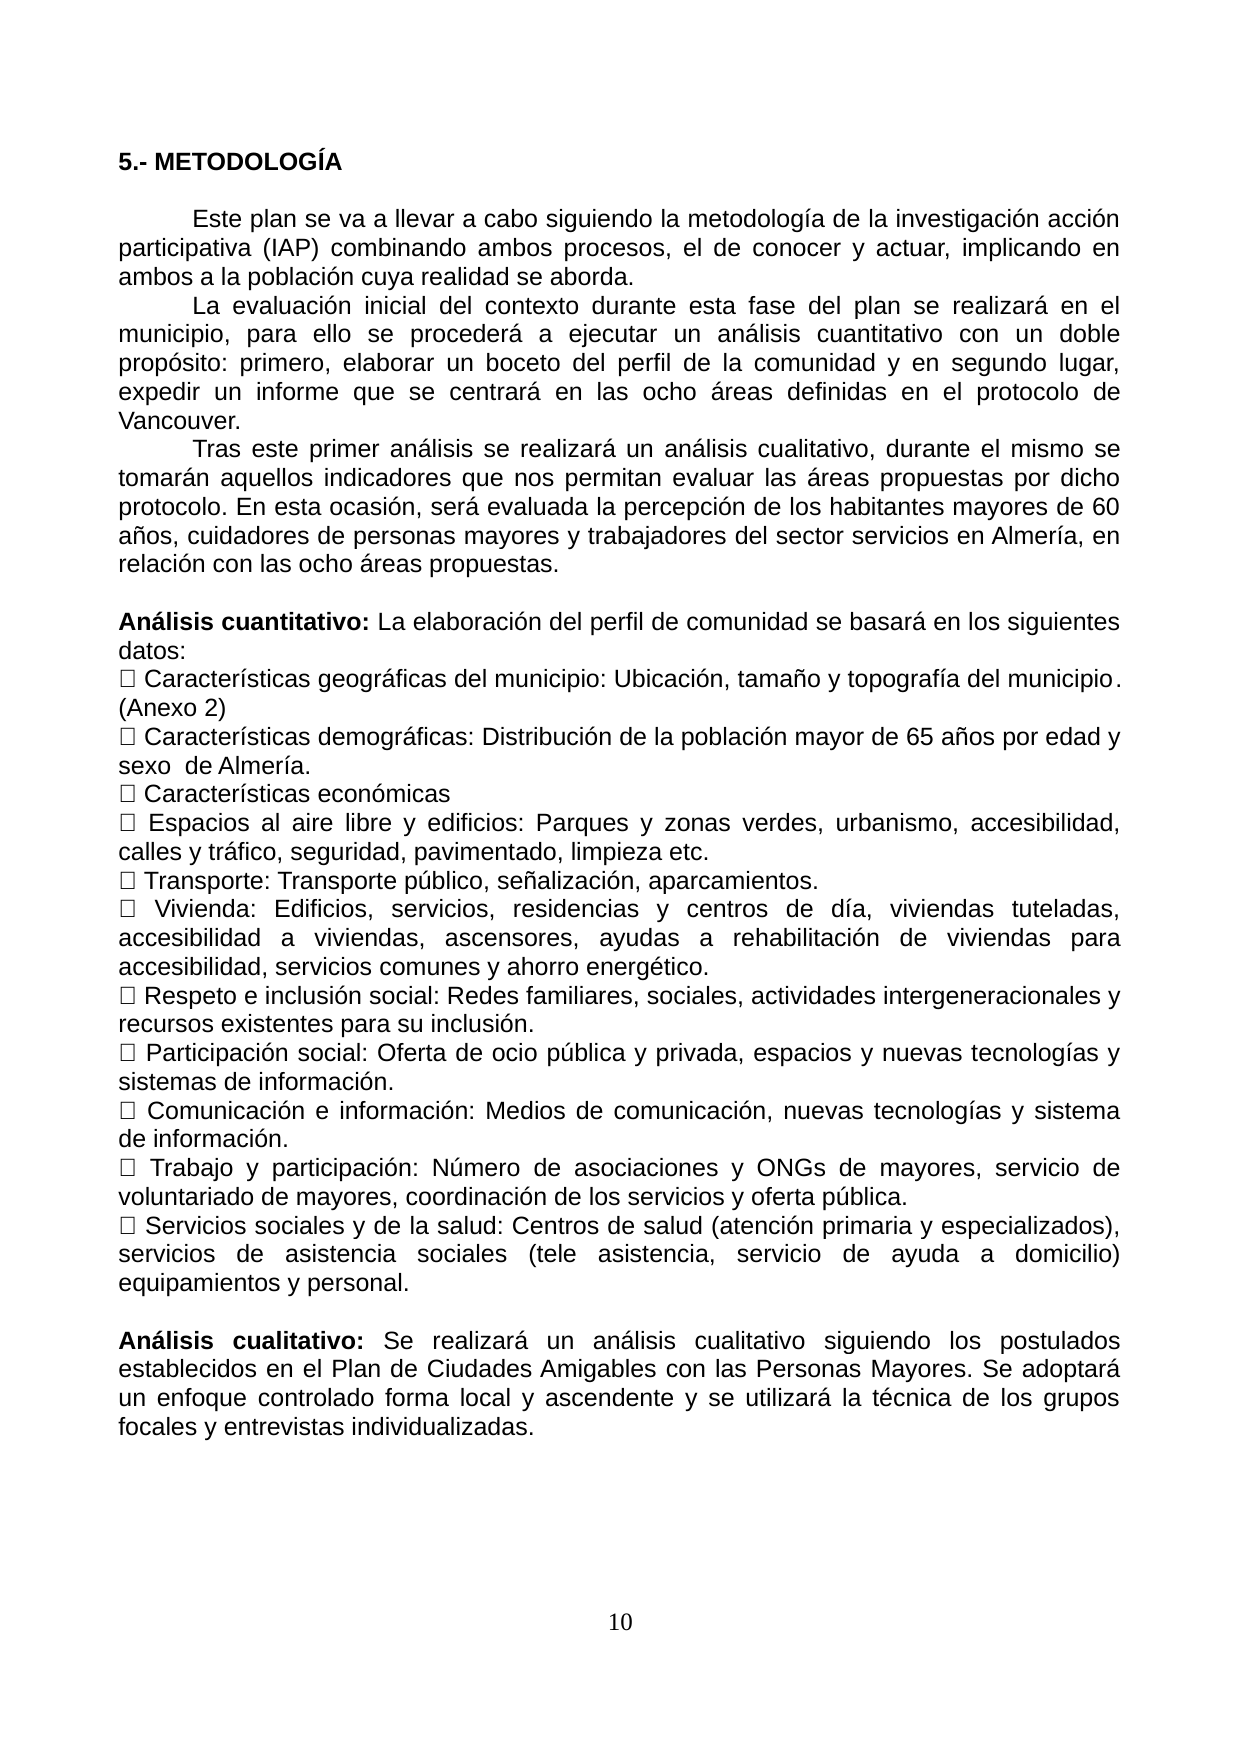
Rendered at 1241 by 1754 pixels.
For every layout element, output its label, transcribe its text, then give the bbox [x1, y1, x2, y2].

text  Características geográficas del municipio: Ubicación, tamaño y topografía del municipio.(Anexo 2) [118, 664, 1122, 722]
text  Comunicación e información: Medios de comunicación, nuevas tecnologías y sistema de información. [118, 1096, 1122, 1153]
text Este plan se va a llevar a cabo siguiendo la metodología de la investigación acción participativa (IAP) combinando ambos procesos, el de conocer y actuar, implicando en ambos a la población cuya realidad se aborda. [118, 204, 1122, 291]
text  Características económicas [118, 779, 1122, 808]
text  Espacios al aire libre y edificios: Parques y zonas verdes, urbanismo, accesibilidad, calles y tráfico, seguridad, pavimentado, limpieza etc. [118, 808, 1122, 866]
text  Respeto e inclusión social: Redes familiares, sociales, actividades intergeneracionales y recursos existentes para su inclusión. [118, 981, 1122, 1038]
text La evaluación inicial del contexto durante esta fase del plan se realizará en el municipio, para ello se procederá a ejecutar un análisis cuantitativo con un doble propósito: primero, elaborar un boceto del perfil de la comunidad y en segundo lugar, expedir un informe que se centrará en las ocho áreas definidas en el protocolo de Vancouver. [118, 291, 1122, 434]
text  Participación social: Oferta de ocio pública y privada, espacios y nuevas tecnologías y sistemas de información. [118, 1038, 1122, 1096]
text  Transporte: Transporte público, señalización, aparcamientos. [118, 866, 1122, 894]
text Tras este primer análisis se realizará un análisis cualitativo, durante el mismo se tomarán aquellos indicadores que nos permitan evaluar las áreas propuestas por dicho protocolo. En esta ocasión, será evaluada la percepción de los habitantes mayores de 60 años, cuidadores de personas mayores y trabajadores del sector servicios en Almería, en relación con las ocho áreas propuestas. [118, 434, 1122, 578]
text  Vivienda: Edificios, servicios, residencias y centros de día, viviendas tuteladas, accesibilidad a viviendas, ascensores, ayudas a rehabilitación de viviendas para accesibilidad, servicios comunes y ahorro energético. [118, 894, 1122, 981]
text Análisis cuantitativo: La elaboración del perfil de comunidad se basará en los siguientes datos: [118, 607, 1122, 664]
text 5.- METODOLOGÍA [118, 147, 1122, 176]
text  Servicios sociales y de la salud: Centros de salud (atención primaria y especializados), servicios de asistencia sociales (tele asistencia, servicio de ayuda a domicilio) equipamientos y personal. [118, 1211, 1122, 1297]
text Análisis cualitativo: Se realizará un análisis cualitativo siguiendo los postulados establecidos en el Plan de Ciudades Amigables con las Personas Mayores. Se adoptará un enfoque controlado forma local y ascendente y se utilizará la técnica de los grupos focales y entrevistas individualizadas. [118, 1326, 1122, 1441]
text  Características demográficas: Distribución de la población mayor de 65 años por edad y sexo de Almería. [118, 722, 1122, 779]
text  Trabajo y participación: Número de asociaciones y ONGs de mayores, servicio de voluntariado de mayores, coordinación de los servicios y oferta pública. [118, 1153, 1122, 1211]
